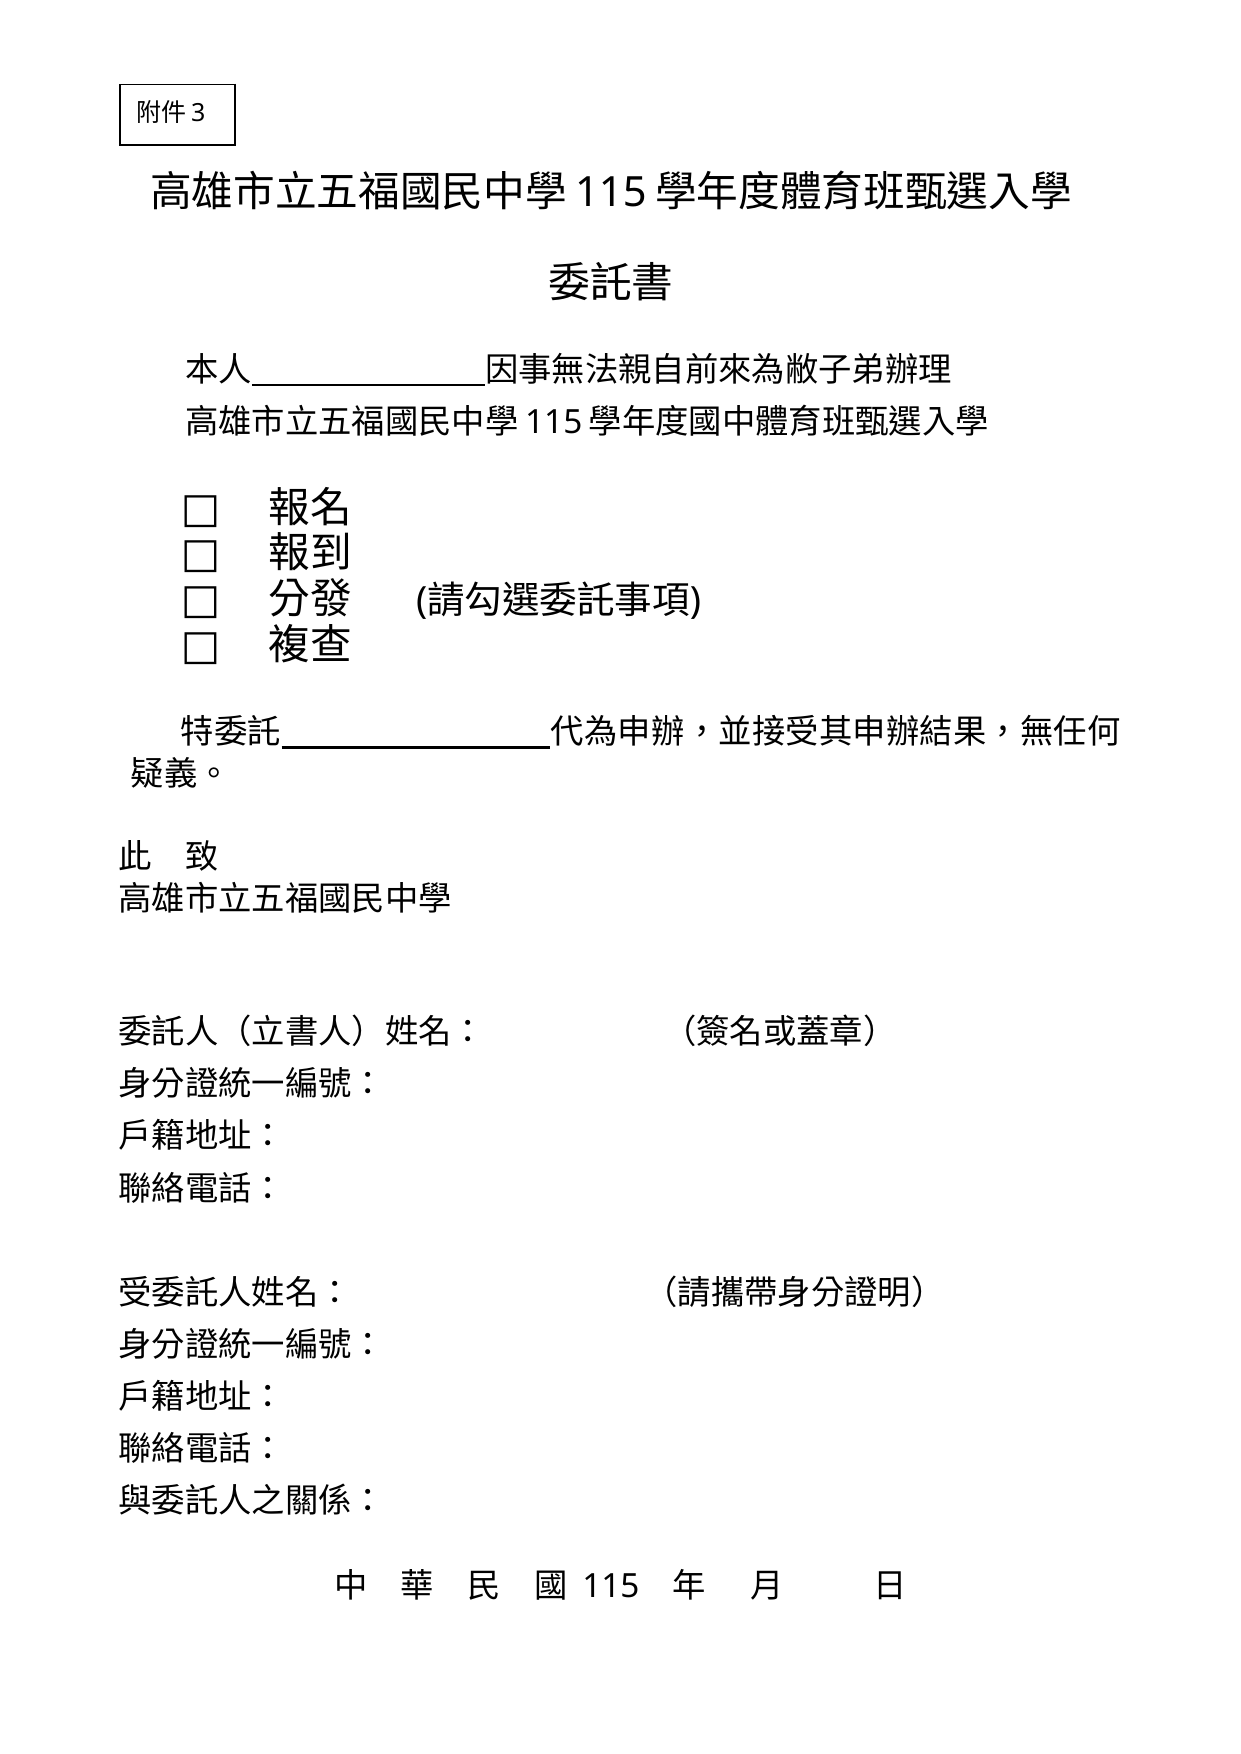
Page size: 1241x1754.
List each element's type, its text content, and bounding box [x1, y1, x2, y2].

text 中 華 民 國 115 年 月 日 [118, 1564, 1122, 1606]
text □ 複查 [181, 623, 1122, 669]
text 高雄市立五福國民中學115學年度國中體育班甄選入學 [118, 392, 1122, 444]
text □ 報名 [181, 485, 1122, 531]
text 身分證統一編號： [118, 1054, 1122, 1106]
text 聯絡電話： [118, 1419, 1122, 1471]
text 高雄市立五福國民中學 [118, 877, 1122, 919]
text 戶籍地址： [118, 1367, 1122, 1419]
text 受委託人姓名： （請攜帶身分證明） [118, 1262, 1122, 1314]
text 此 致 [118, 835, 1122, 877]
text 特委託 代為申辦，並接受其申辦結果，無任何疑義。 [131, 710, 1122, 794]
text 附件3 [136, 92, 219, 129]
text 高雄市立五福國民中學115學年度體育班甄選入學 [99, 158, 1122, 219]
text 聯絡電話： [118, 1158, 1122, 1210]
text 戶籍地址： [118, 1106, 1122, 1158]
text □ 分發 (請勾選委託事項) [181, 577, 1122, 623]
text 委託書 [99, 249, 1122, 309]
text □ 報到 [181, 531, 1122, 577]
text 本人 因事無法親自前來為敝子弟辦理 [118, 339, 1122, 392]
text 與委託人之關係： [118, 1471, 1122, 1523]
text 委託人（立書人）姓名： （簽名或蓋章） [118, 1002, 1122, 1054]
text 身分證統一編號： [118, 1314, 1122, 1367]
